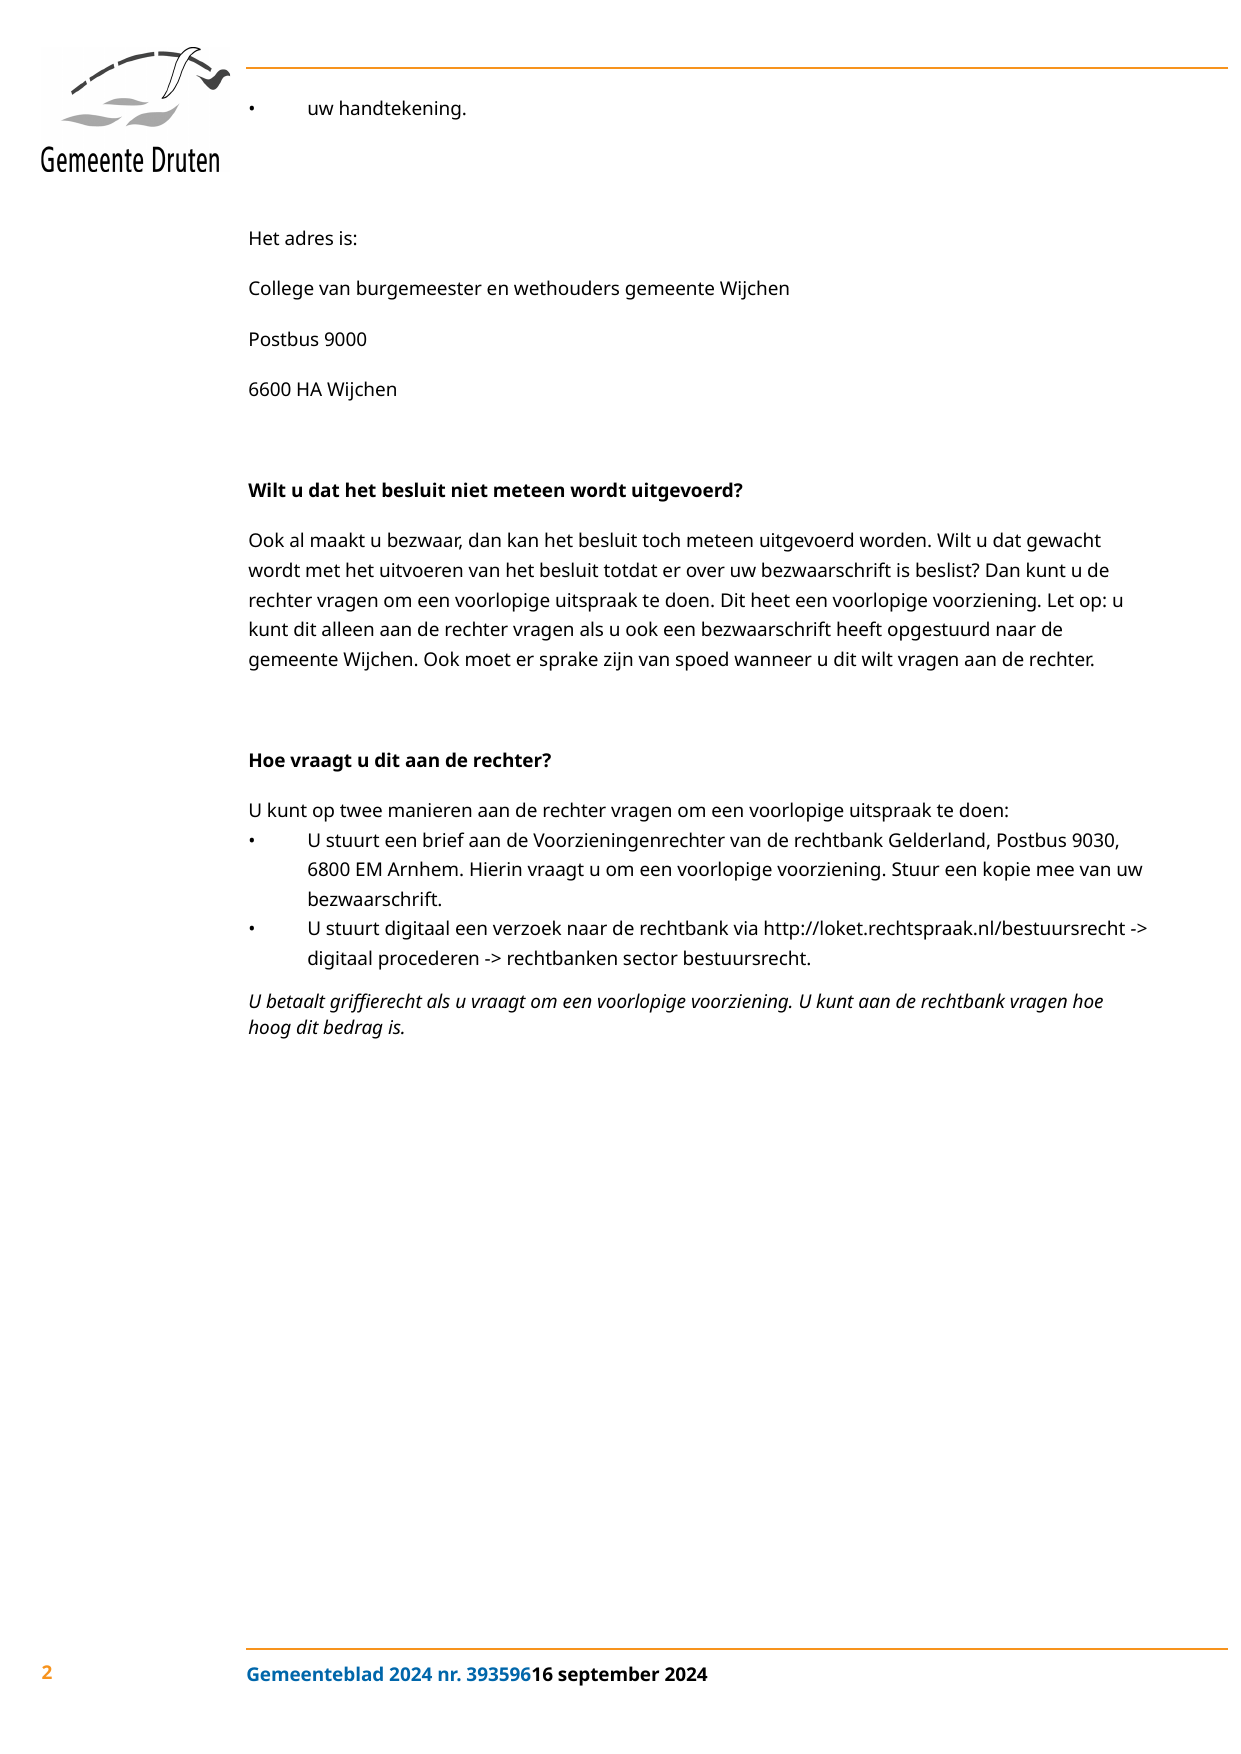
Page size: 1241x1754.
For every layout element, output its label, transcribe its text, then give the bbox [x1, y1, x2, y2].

text Hoe vraagt u dit aan de rechter? [248, 747, 1152, 773]
text Ook al maakt u bezwaar, dan kan het besluit toch meteen uitgevoerd worden. Wilt u dat gewacht wordt met het uitvoeren van het besluit totdat er over uw bezwaarschrift is beslist? Dan kunt u de rechter vragen om een voorlopige uitspraak te doen. Dit heet een voorlopige voorziening. Let op: u kunt dit alleen aan de rechter vragen als u ook een bezwaarschrift heeft opgestuurd naar de gemeente Wijchen. Ook moet er sprake zijn van spoed wanneer u dit wilt vragen aan de rechter. [248, 528, 1152, 672]
text 6600 HA Wijchen [248, 376, 1152, 402]
text College van burgemeester en wethouders gemeente Wijchen [248, 276, 1152, 301]
text Postbus 9000 [248, 326, 1152, 352]
text U kunt op twee manieren aan de rechter vragen om een voorlopige uitspraak te doen: [248, 797, 1152, 823]
list uw handtekening. [248, 95, 1152, 121]
text Het adres is: [248, 225, 1152, 251]
list U stuurt een brief aan de Voorzieningenrechter van de rechtbank Gelderland, Postbus 9030, 6800 EM Arnhem. Hierin vraagt u om een voorlopige voorziening. Stuur een kopie mee van uw bezwaarschrift. [248, 827, 1152, 912]
text Wilt u dat het besluit niet meteen wordt uitgevoerd? [248, 477, 1152, 503]
text U betaalt griffierecht als u vraagt om een voorlopige voorziening. U kunt aan de rechtbank vragen hoe hoog dit bedrag is. [248, 988, 1152, 1040]
list U stuurt digitaal een verzoek naar de rechtbank via http://loket.rechtspraak.nl/bestuursrecht -> digitaal procederen -> rechtbanken sector bestuursrecht. [248, 916, 1152, 971]
picture [41, 47, 231, 172]
